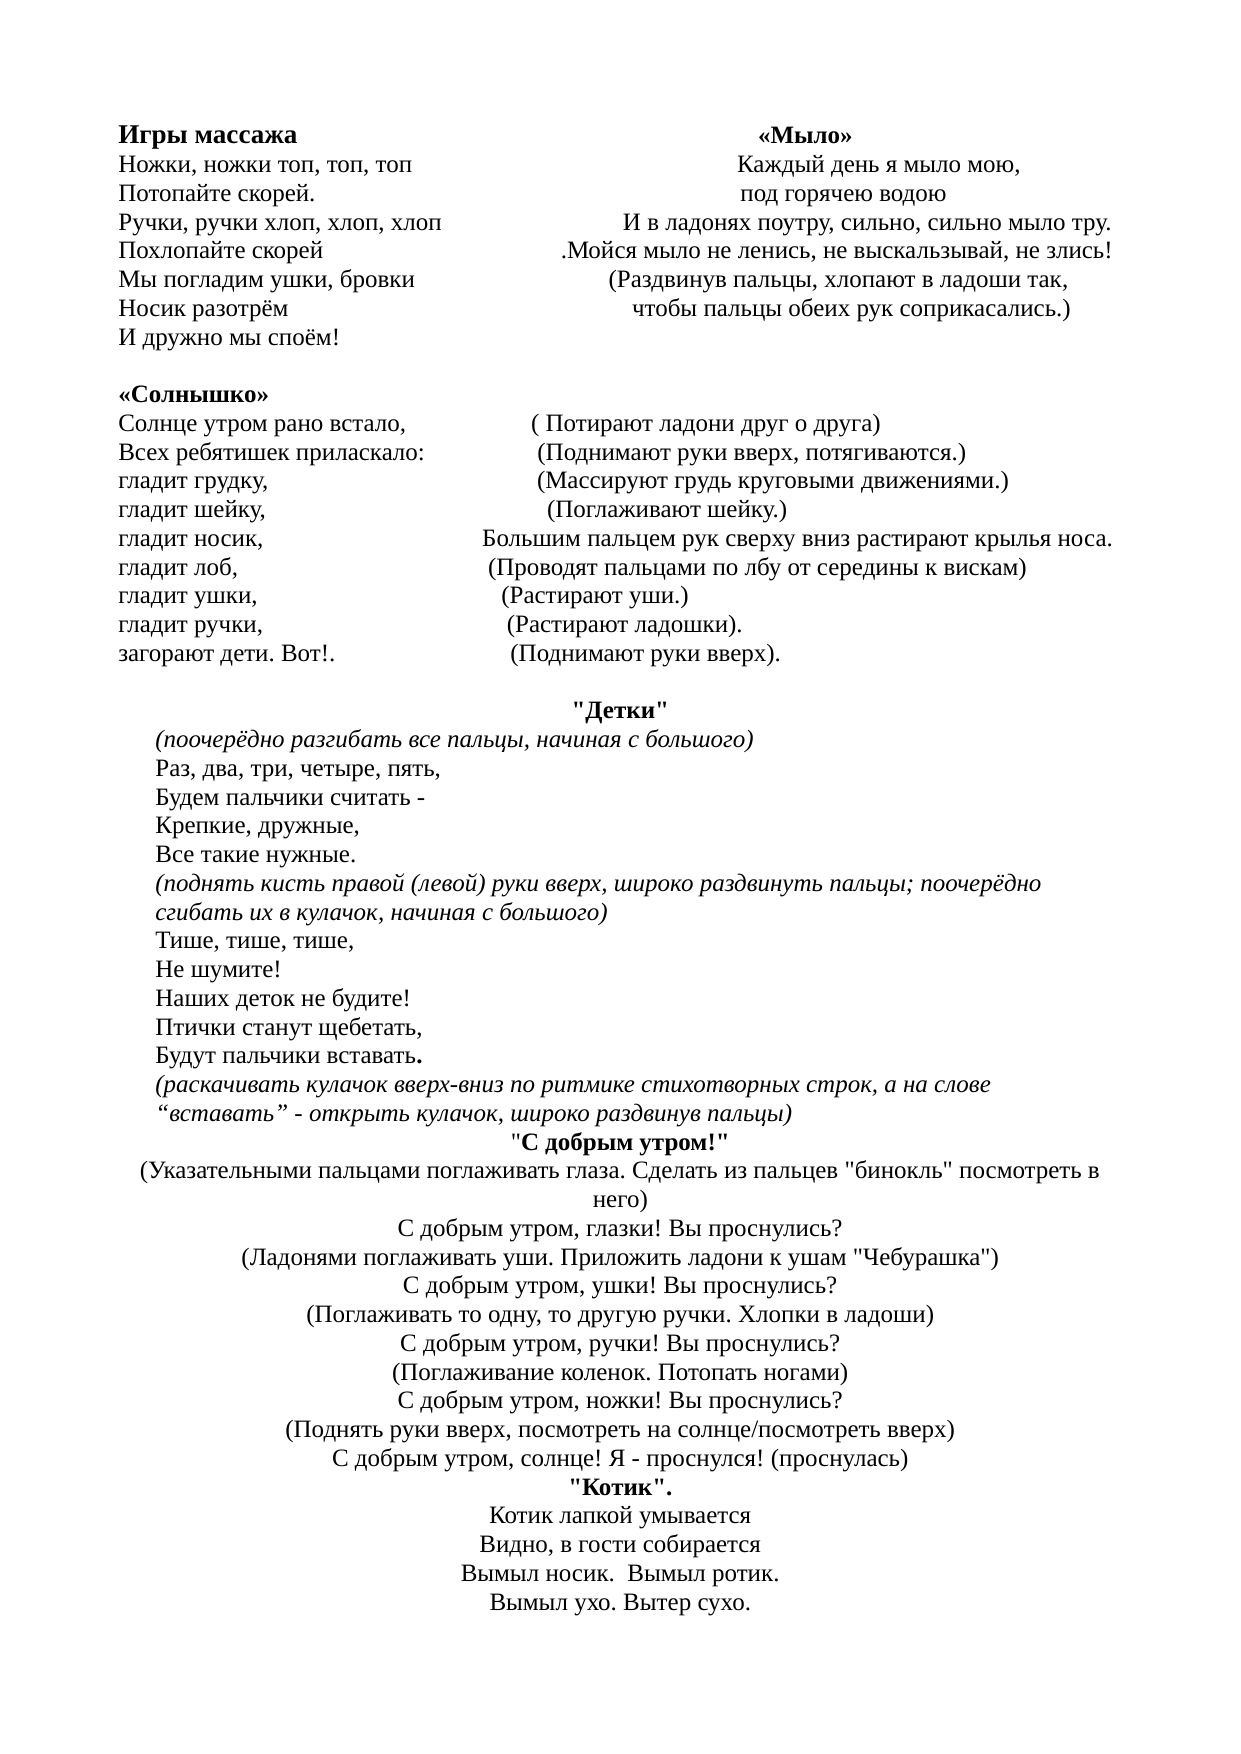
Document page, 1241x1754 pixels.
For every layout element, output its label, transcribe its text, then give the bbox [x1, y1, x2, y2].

text Игры массажа «Мыло» [118, 118, 1122, 149]
text "Детки" [118, 696, 1122, 724]
text Вымыл ухо. Вытер сухо. [118, 1587, 1122, 1616]
text Ножки, ножки топ, топ, топ Каждый день я мыло мою, Потопайте скорей. под горячею водою Ручки, ручки хлоп, хлоп, хлоп И в ладонях поутру, сильно, сильно мыло тру. Похлопайте скорей .Мойся мыло не ленись, не выскальзывай, не злись! Мы погладим ушки, бровки (Раздвинув пальцы, хлопают в ладоши так, Носик разотрём чтобы пальцы обеих рук соприкасались.) [118, 149, 1122, 322]
text "С добрым утром!" (Указательными пальцами поглаживать глаза. Сделать из пальцев "бинокль" посмотреть в него) С добрым утром, глазки! Вы проснулись? (Ладонями поглаживать уши. Приложить ладони к ушам "Чебурашка") С добрым утром, ушки! Вы проснулись? (Поглаживать то одну, то другую ручки. Хлопки в ладоши) С добрым утром, ручки! Вы проснулись? (Поглаживание коленок. Потопать ногами) С добрым утром, ножки! Вы проснулись? (Поднять руки вверх, посмотреть на солнце/посмотреть вверх) С добрым утром, солнце! Я - проснулся! (проснулась) [118, 1127, 1122, 1472]
text «Солнышко» Солнце утром рано встало, ( Потирают ладони друг о друга) Всех ребятишек приласкало: (Поднимают руки вверх, потягиваются.) гладит грудку, (Массируют грудь круговыми движениями.) гладит шейку, (Поглаживают шейку.) гладит носик, Большим пальцем рук сверху вниз растирают крылья носа. гладит лоб, (Проводят пальцами по лбу от середины к вискам) гладит ушки, (Растирают уши.) гладит ручки, (Растирают ладошки). загорают дети. Вот!. (Поднимают руки вверх). [118, 379, 1122, 696]
text (поочерёдно разгибать все пальцы, начиная с большого) Раз, два, три, четыре, пять, Будем пальчики считать - Крепкие, дружные, Все такие нужные. (поднять кисть правой (левой) руки вверх, широко раздвинуть пальцы; поочерёдно сгибать их в кулачок, начиная с большого) Тише, тише, тише, Не шумите! Наших деток не будите! Птички станут щебетать, Будут пальчики вставать. (раскачивать кулачок вверх-вниз по ритмике стихотворных строк, а на слове “вставать” - открыть кулачок, широко раздвинув пальцы) [155, 724, 1122, 1127]
text И дружно мы споём! [118, 322, 1122, 351]
text "Котик". Котик лапкой умывается Видно, в гости собирается Вымыл носик. Вымыл ротик. [118, 1472, 1122, 1587]
